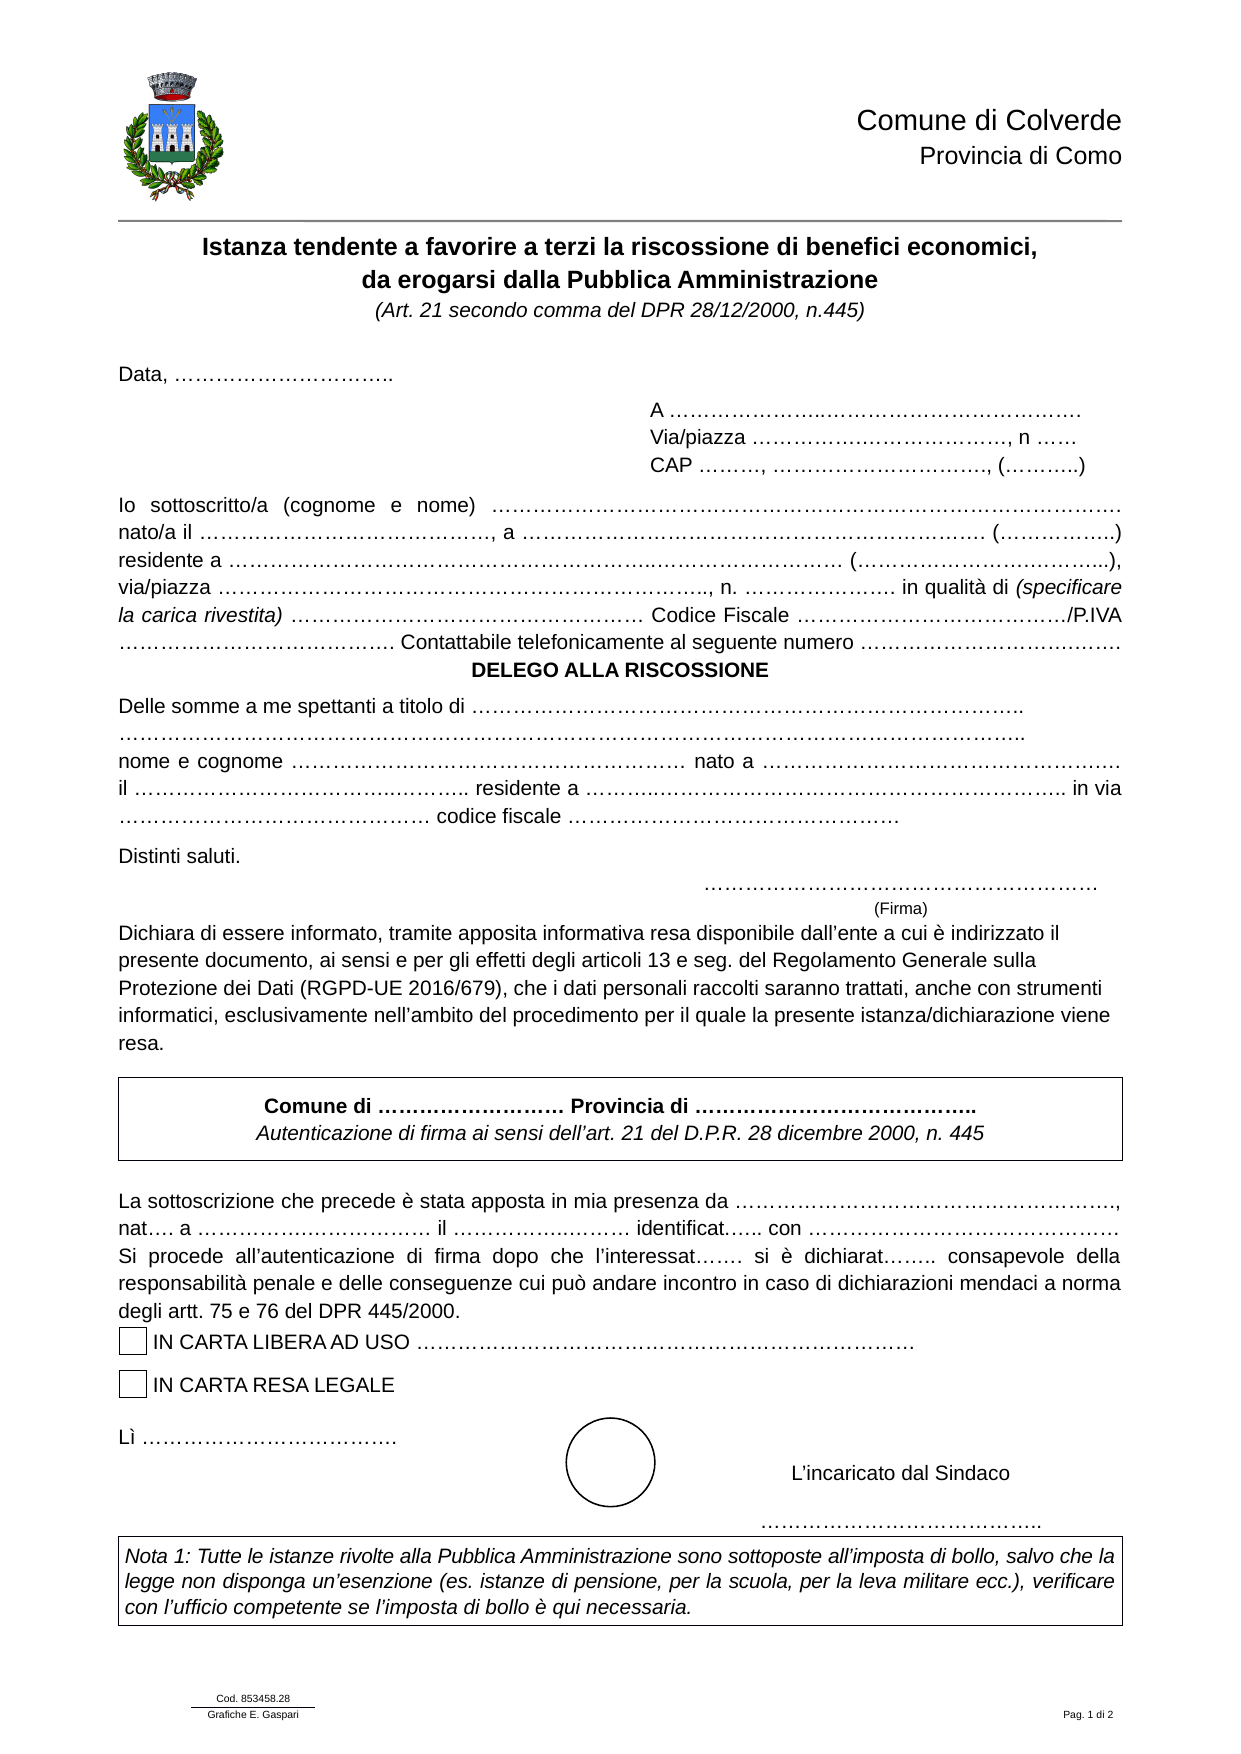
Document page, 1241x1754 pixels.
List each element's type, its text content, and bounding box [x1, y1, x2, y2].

text L’incaricato dal Sindaco [679, 1461, 1122, 1485]
text Via/piazza …………….…………………, n …… [650, 425, 1122, 449]
text Istanza tendente a favorire a terzi la riscossione di benefici economici, [118, 232, 1122, 261]
text ………………………………….. [679, 1509, 1122, 1533]
text A …………………..………………………………. [650, 398, 1122, 422]
text Distinti saluti. [118, 843, 1122, 867]
picture [122, 72, 224, 203]
text IN CARTA RESA LEGALE [118, 1369, 1122, 1398]
text Provincia di Como [224, 141, 1122, 170]
text da erogarsi dalla Pubblica Amministrazione [118, 265, 1122, 294]
text nome e cognome ………………………………………………… nato a ………………………………………….… il ………………………………..……….. residente a ………..………………………………………………….. in via ……………………………………… codice fiscale ………………………………………… [118, 748, 1122, 827]
text CAP ………, …………………………., (………..) [650, 453, 1122, 477]
text Si procede all’autenticazione di firma dopo che l’interessat……. si è dichiarat…….. consapevole della responsabilità penale e delle conseguenze cui può andare incontro in caso di dichiarazioni mendaci a norma degli artt. 75 e 76 del DPR 445/2000. [118, 1243, 1122, 1322]
text Io sottoscritto/a (cognome e nome) ………………………………………………………………………………. nato/a il ……………………………………, a …………………………………………………………. (……………..) residente a ……………………………………………………..……………………… (…………………….………...), via/piazza …………………………………………………………….., n. …………………. in qualità di (specificare la carica rivestita) …………………………………………… Codice Fiscale …………………………………/P.IVA …………………………………. Contattabile telefonicamente al seguente numero ………………………….……. [118, 493, 1122, 654]
text (Art. 21 secondo comma del DPR 28/12/2000, n.445) [118, 298, 1122, 322]
text Delle somme a me spettanti a titolo di …………………………………………………………………….. [118, 693, 1122, 717]
text Dichiara di essere informato, tramite apposita informativa resa disponibile dall’ente a cui è indirizzato il presente documento, ai sensi e per gli effetti degli articoli 13 e seg. del Regolamento Generale sulla Protezione dei Dati (RGPD-UE 2016/679), che i dati personali raccolti saranno trattati, anche con strumenti informatici, esclusivamente nell’ambito del procedimento per il quale la presente istanza/dichiarazione viene resa. [118, 921, 1122, 1054]
text (Firma) [679, 898, 1122, 918]
text [638, 1425, 1122, 1449]
text Lì ………………………………. [118, 1425, 584, 1449]
text ………………………………………………………………………………………………………………….. [118, 721, 1122, 745]
text ………………………………………………… [679, 871, 1122, 895]
text DELEGO ALLA RISCOSSIONE [118, 658, 1122, 682]
text Data, ………………………….. [118, 362, 1122, 386]
table_header Nota 1: Tutte le istanze rivolte alla Pubblica Amministrazione sono sottoposte all’imposta di bollo, salvo che la legge non disponga un’esenzione (es. istanze di pensione, per la scuola, per la leva militare ecc.), verificare con l’ufficio competente se l’imposta di bollo è qui necessaria. [119, 1537, 1122, 1625]
text Comune di Colverde [224, 103, 1122, 136]
text IN CARTA LIBERA AD USO ……………………………………………………………… [118, 1326, 1122, 1355]
text La sottoscrizione che precede è stata apposta in mia presenza da ………………………………………………., nat…. a …………….……………… il ……………..……… identificat.….. con ……………………………………… [118, 1188, 1122, 1240]
table_header Comune di ……………………… Provincia di ………………………………….. Autenticazione di firma ai sensi dell’art. 21 del D.P.R. 28 dicembre 2000, n. 445 [119, 1078, 1122, 1160]
